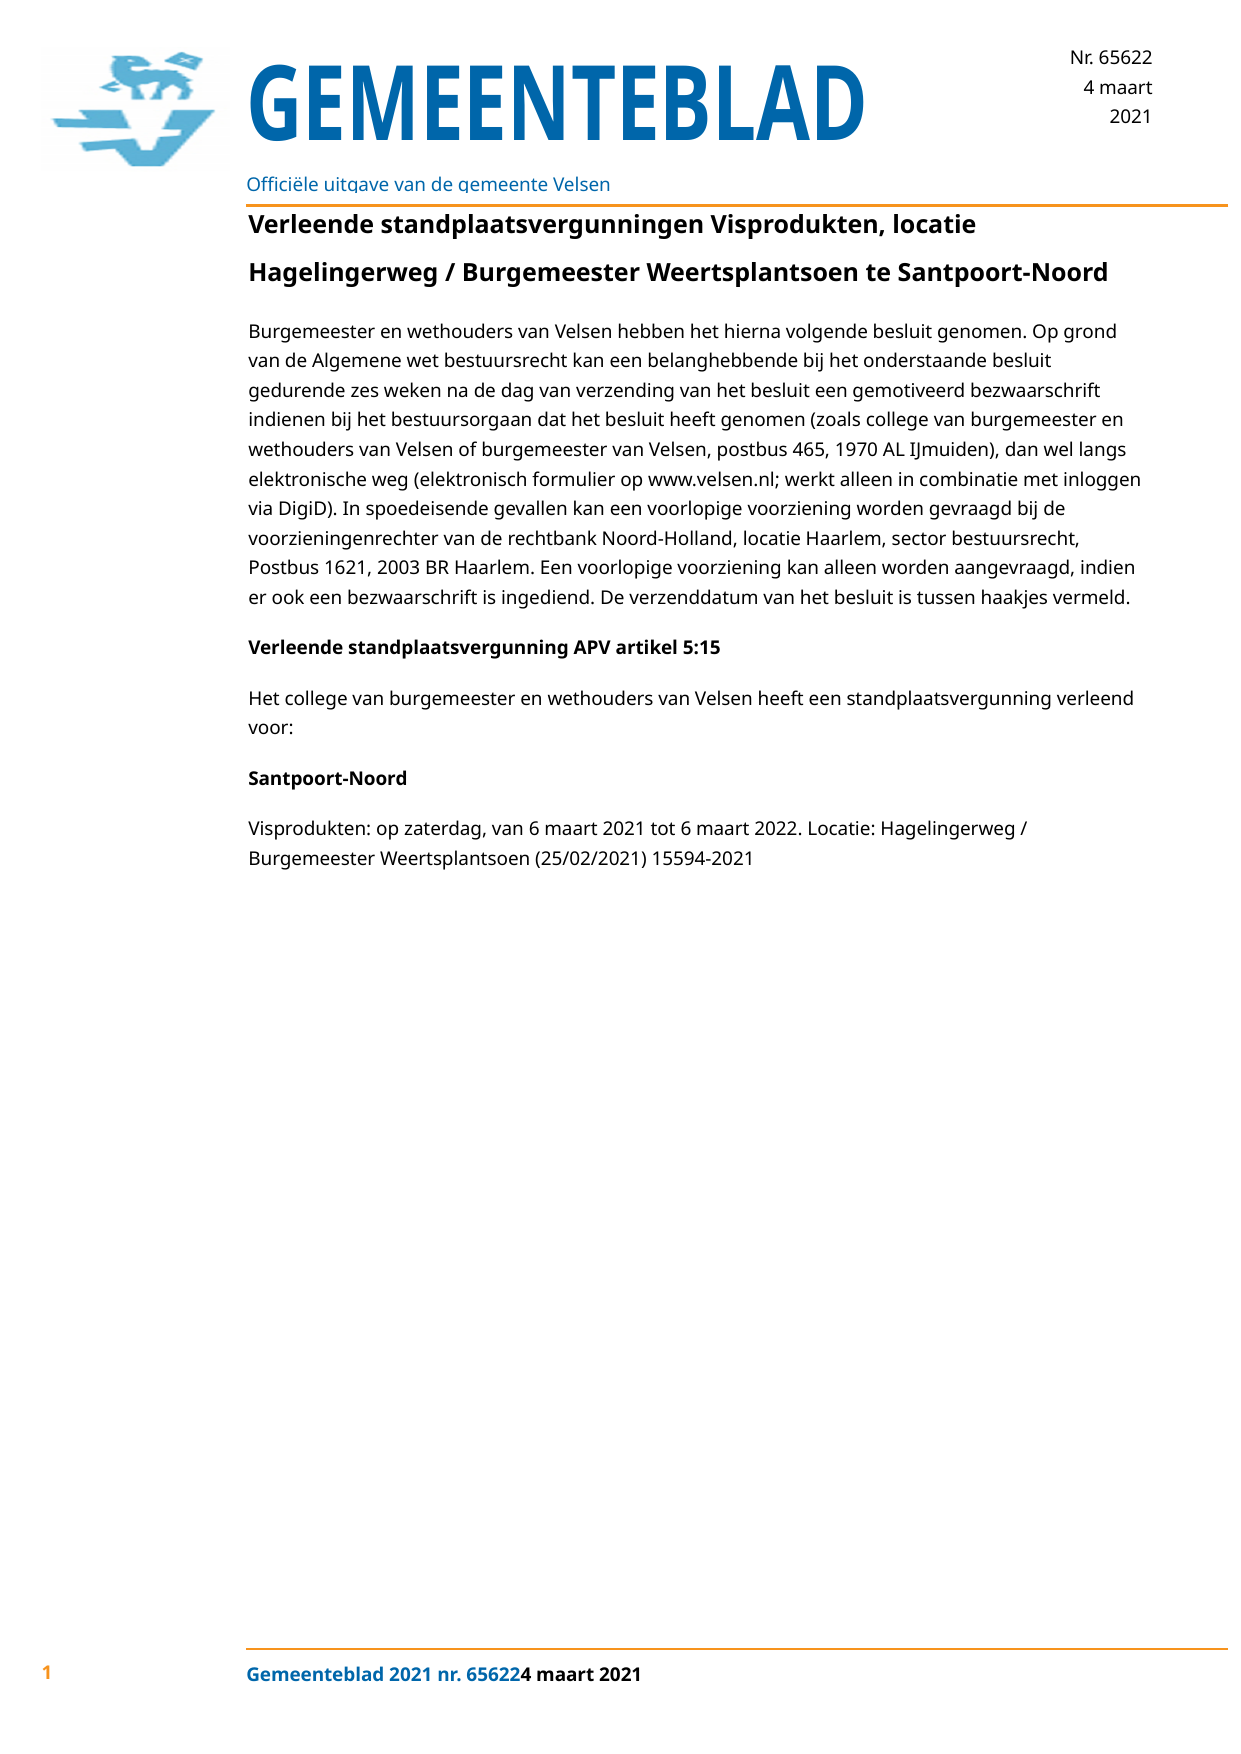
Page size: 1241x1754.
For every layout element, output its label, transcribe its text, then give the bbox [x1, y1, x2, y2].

text Burgemeester en wethouders van Velsen hebben het hierna volgende besluit genomen. Op grond van de Algemene wet bestuursrecht kan een belanghebbende bij het onderstaande besluit gedurende zes weken na de dag van verzending van het besluit een gemotiveerd bezwaarschrift indienen bij het bestuursorgaan dat het besluit heeft genomen (zoals college van burgemeester en wethouders van Velsen of burgemeester van Velsen, postbus 465, 1970 AL IJmuiden), dan wel langs elektronische weg (elektronisch formulier op www.velsen.nl; werkt alleen in combinatie met inloggen via DigiD). In spoedeisende gevallen kan een voorlopige voorziening worden gevraagd bij de voorzieningenrechter van de rechtbank Noord-Holland, locatie Haarlem, sector bestuursrecht, Postbus 1621, 2003 BR Haarlem. Een voorlopige voorziening kan alleen worden aangevraagd, indien er ook een bezwaarschrift is ingediend. De verzenddatum van het besluit is tussen haakjes vermeld. [248, 318, 1152, 610]
text Het college van burgemeester en wethouders van Velsen heeft een standplaatsvergunning verleend voor: [248, 685, 1152, 740]
text Verleende standplaatsvergunning APV artikel 5:15 [248, 634, 1152, 660]
text Visprodukten: op zaterdag, van 6 maart 2021 tot 6 maart 2022. Locatie: Hagelingerweg / Burgemeester Weertsplantsoen (25/02/2021) 15594-2021 [248, 815, 1152, 871]
text Santpoort-Noord [248, 765, 1152, 791]
text Verleende standplaatsvergunningen Visprodukten, locatie Hagelingerweg / Burgemeester Weertsplantsoen te Santpoort-Noord [248, 207, 1152, 288]
picture [41, 47, 231, 172]
